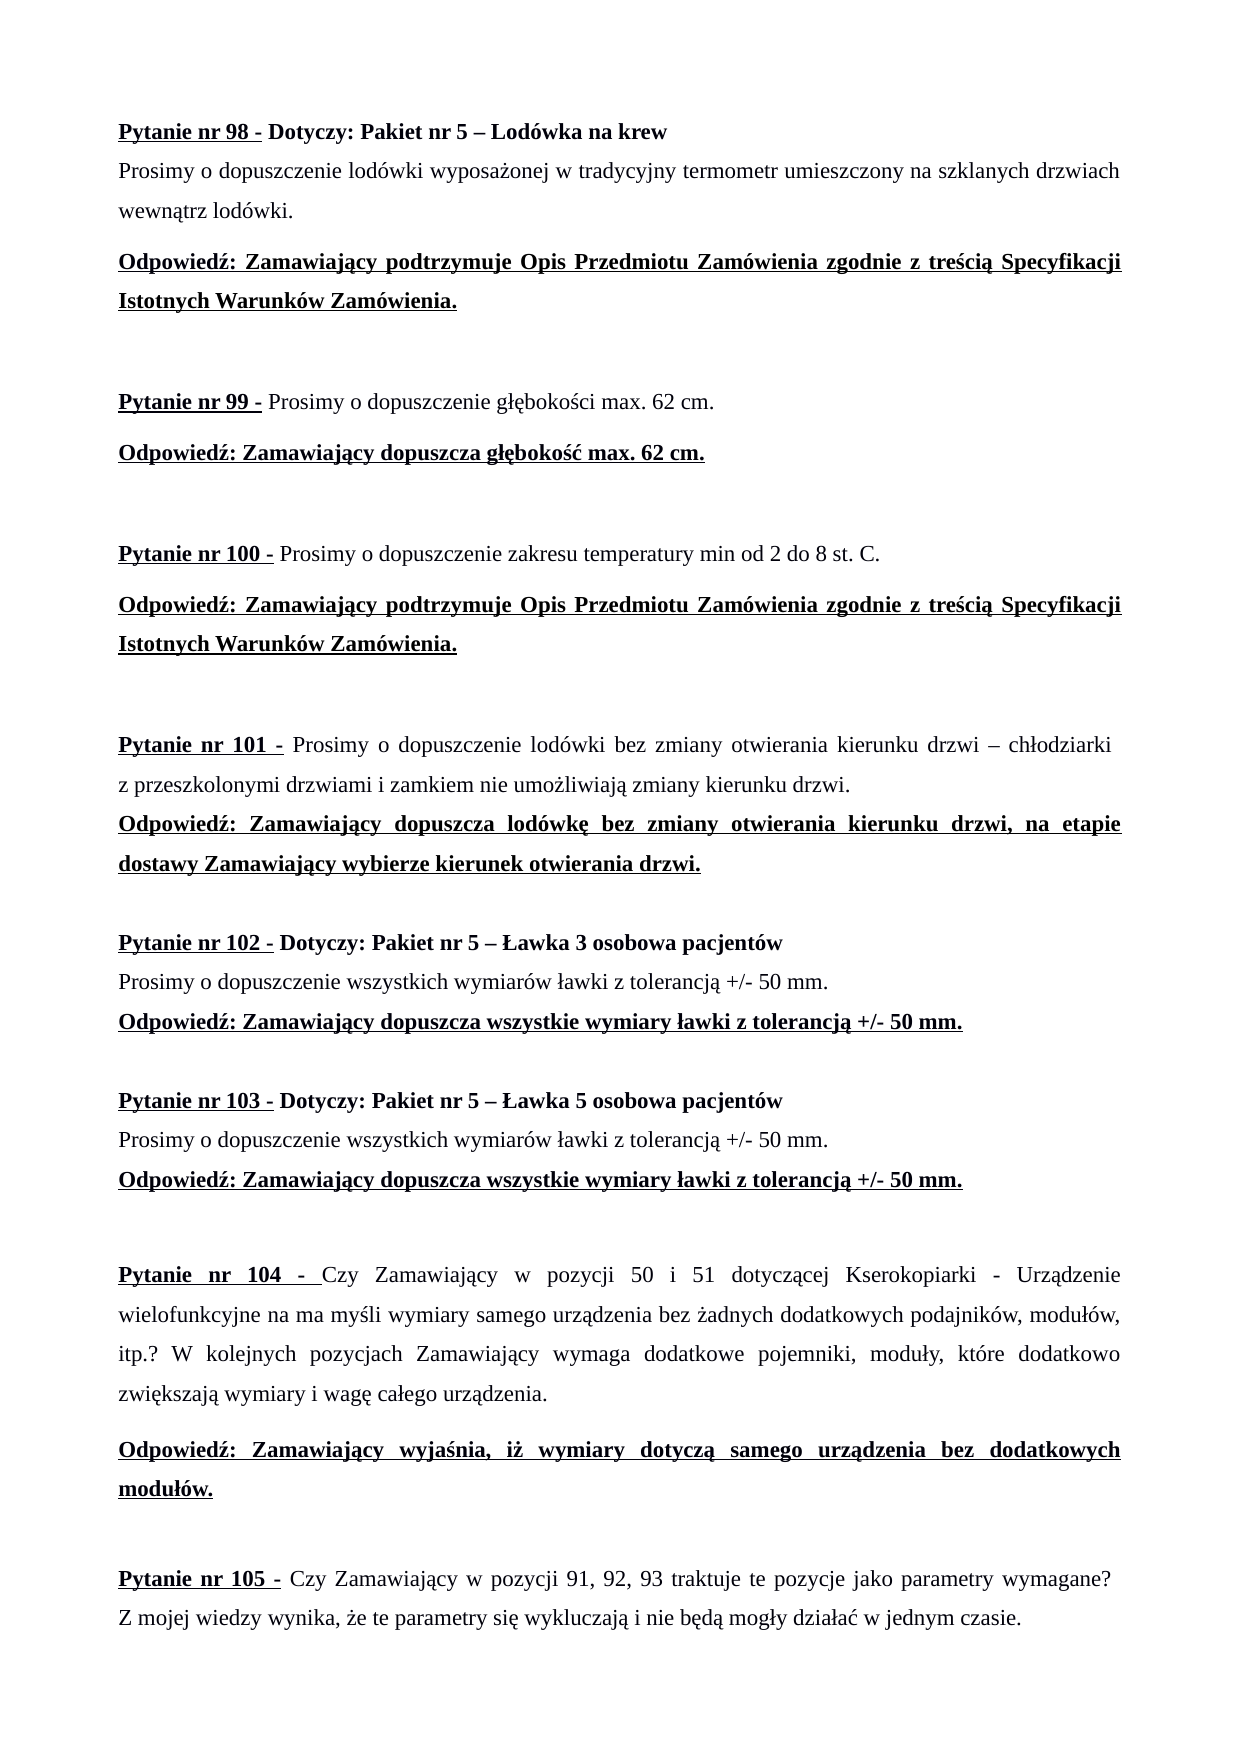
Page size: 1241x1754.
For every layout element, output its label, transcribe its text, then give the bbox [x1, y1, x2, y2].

text Odpowiedź: Zamawiający wyjaśnia, iż wymiary dotyczą samego urządzenia bez dodatkowych modułów. [118, 1436, 1122, 1502]
text Pytanie nr 99 - Prosimy o dopuszczenie głębokości max. 62 cm. [118, 388, 1122, 415]
text Odpowiedź: Zamawiający dopuszcza głębokość max. 62 cm. [118, 439, 1122, 465]
text Odpowiedź: Zamawiający podtrzymuje Opis Przedmiotu Zamówienia zgodnie z treścią Specyfikacji [118, 591, 1122, 614]
text Pytanie nr 102 - Dotyczy: Pakiet nr 5 – Ławka 3 osobowa pacjentów [118, 929, 1122, 955]
text Odpowiedź: Zamawiający dopuszcza wszystkie wymiary ławki z tolerancją +/- 50 mm. [118, 1008, 1122, 1034]
text Pytanie nr 104 - Czy Zamawiający w pozycji 50 i 51 dotyczącej Kserokopiarki - Urządzenie wielofunkcyjne na ma myśli wymiary samego urządzenia bez żadnych dodatkowych podajników, modułów, itp.? W kolejnych pozycjach Zamawiający wymaga dodatkowe pojemniki, moduły, które dodatkowo zwiększają wymiary i wagę całego urządzenia. [118, 1261, 1122, 1406]
text Prosimy o dopuszczenie wszystkich wymiarów ławki z tolerancją +/- 50 mm. [118, 968, 1122, 994]
text Pytanie nr 103 - Dotyczy: Pakiet nr 5 – Ławka 5 osobowa pacjentów [118, 1087, 1122, 1113]
text Prosimy o dopuszczenie lodówki wyposażonej w tradycyjny termometr umieszczony na szklanych drzwiach wewnątrz lodówki. [118, 158, 1122, 223]
text Istotnych Warunków Zamówienia. [118, 615, 1122, 657]
text Prosimy o dopuszczenie wszystkich wymiarów ławki z tolerancją +/- 50 mm. [118, 1126, 1122, 1152]
text dostawy Zamawiający wybierze kierunek otwierania drzwi. [118, 834, 1122, 876]
text Odpowiedź: Zamawiający podtrzymuje Opis Przedmiotu Zamówienia zgodnie z treścią Specyfikacji [118, 248, 1122, 271]
text Pytanie nr 101 - Prosimy o dopuszczenie lodówki bez zmiany otwierania kierunku drzwi – chłodziarki z przeszkolonymi drzwiami i zamkiem nie umożliwiają zmiany kierunku drzwi. [118, 731, 1122, 797]
text Odpowiedź: Zamawiający dopuszcza wszystkie wymiary ławki z tolerancją +/- 50 mm. [118, 1166, 1122, 1192]
text Pytanie nr 100 - Prosimy o dopuszczenie zakresu temperatury min od 2 do 8 st. C. [118, 540, 1122, 567]
text Istotnych Warunków Zamówienia. [118, 272, 1122, 313]
text Pytanie nr 105 - Czy Zamawiający w pozycji 91, 92, 93 traktuje te pozycje jako parametry wymagane? Z mojej wiedzy wynika, że te parametry się wykluczają i nie będą mogły działać w jednym czasie. [118, 1565, 1122, 1631]
text Pytanie nr 98 - Dotyczy: Pakiet nr 5 – Lodówka na krew [118, 118, 1122, 144]
text Odpowiedź: Zamawiający dopuszcza lodówkę bez zmiany otwierania kierunku drzwi, na etapie [118, 810, 1122, 833]
